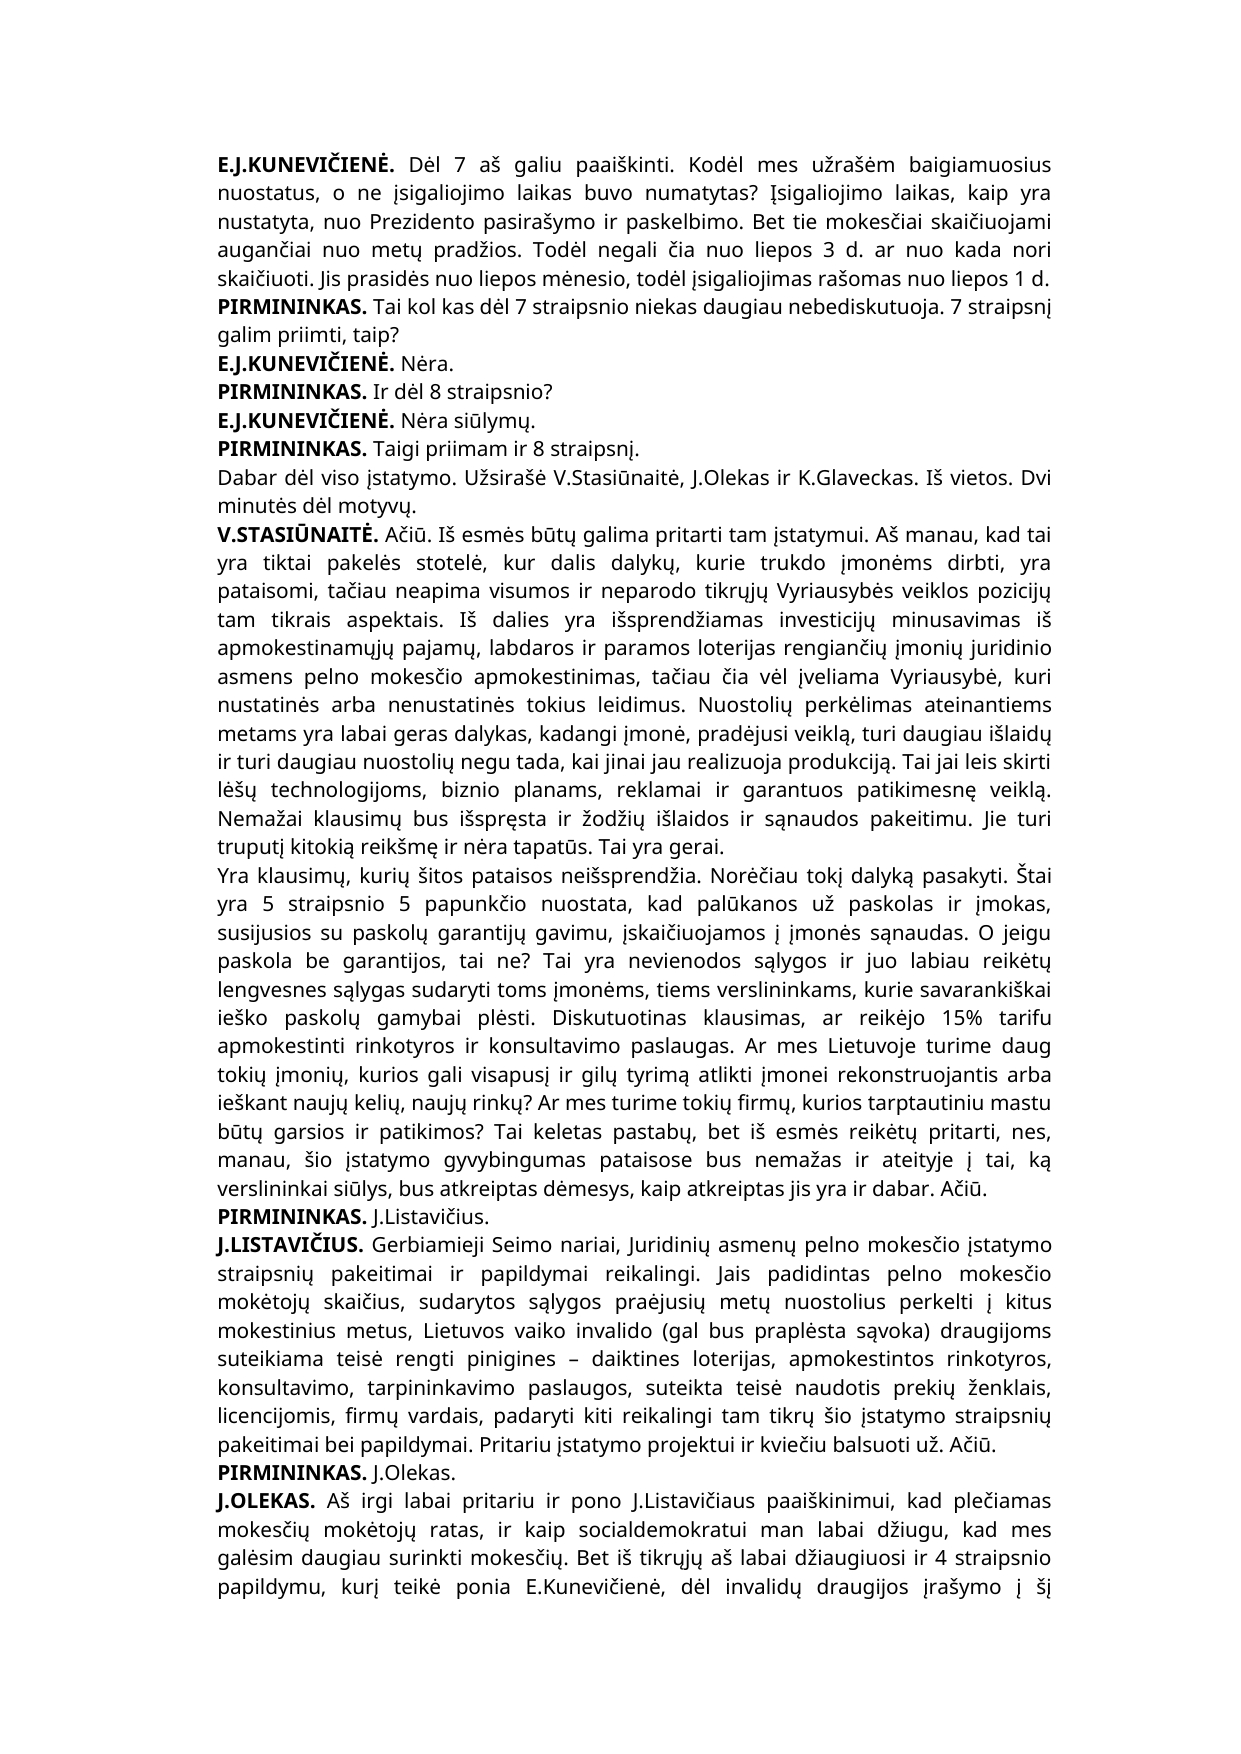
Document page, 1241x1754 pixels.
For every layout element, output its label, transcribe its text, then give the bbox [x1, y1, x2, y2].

text Dabar dėl viso įstatymo. Užsirašė V.Stasiūnaitė, J.Olekas ir K.Glaveckas. Iš vietos. Dvi minutės dėl motyvų. [217, 463, 1053, 520]
text PIRMININKAS. J.Listavičius. [217, 1202, 1053, 1231]
text E.J.KUNEVIČIENĖ. Dėl 7 aš galiu paaiškinti. Kodėl mes užrašėm baigiamuosius nuostatus, o ne įsigaliojimo laikas buvo numatytas? Įsigaliojimo laikas, kaip yra nustatyta, nuo Prezidento pasirašymo ir paskelbimo. Bet tie mokesčiai skaičiuojami augančiai nuo metų pradžios. Todėl negali čia nuo liepos 3 d. ar nuo kada nori skaičiuoti. Jis prasidės nuo liepos mėnesio, todėl įsigaliojimas rašomas nuo liepos 1 d. [217, 150, 1053, 292]
text PIRMININKAS. Ir dėl 8 straipsnio? [217, 377, 1053, 406]
text Yra klausimų, kurių šitos pataisos neišsprendžia. Norėčiau tokį dalyką pasakyti. Štai yra 5 straipsnio 5 papunkčio nuostata, kad palūkanos už paskolas ir įmokas, susijusios su paskolų garantijų gavimu, įskaičiuojamos į įmonės sąnaudas. O jeigu paskola be garantijos, tai ne? Tai yra nevienodos sąlygos ir juo labiau reikėtų lengvesnes sąlygas sudaryti toms įmonėms, tiems verslininkams, kurie savarankiškai ieško paskolų gamybai plėsti. Diskutuotinas klausimas, ar reikėjo 15% tarifu apmokestinti rinkotyros ir konsultavimo paslaugas. Ar mes Lietuvoje turime daug tokių įmonių, kurios gali visapusį ir gilų tyrimą atlikti įmonei rekonstruojantis arba ieškant naujų kelių, naujų rinkų? Ar mes turime tokių firmų, kurios tarptautiniu mastu būtų garsios ir patikimos? Tai keletas pastabų, bet iš esmės reikėtų pritarti, nes, manau, šio įstatymo gyvybingumas pataisose bus nemažas ir ateityje į tai, ką verslininkai siūlys, bus atkreiptas dėmesys, kaip atkreiptas jis yra ir dabar. Ačiū. [217, 861, 1053, 1202]
text PIRMININKAS. J.Olekas. [217, 1458, 1053, 1487]
text E.J.KUNEVIČIENĖ. Nėra siūlymų. [217, 406, 1053, 434]
text V.STASIŪNAITĖ. Ačiū. Iš esmės būtų galima pritarti tam įstatymui. Aš manau, kad tai yra tiktai pakelės stotelė, kur dalis dalykų, kurie trukdo įmonėms dirbti, yra pataisomi, tačiau neapima visumos ir neparodo tikrųjų Vyriausybės veiklos pozicijų tam tikrais aspektais. Iš dalies yra išsprendžiamas investicijų minusavimas iš apmokestinamųjų pajamų, labdaros ir paramos loterijas rengiančių įmonių juridinio asmens pelno mokesčio apmokestinimas, tačiau čia vėl įveliama Vyriausybė, kuri nustatinės arba nenustatinės tokius leidimus. Nuostolių perkėlimas ateinantiems metams yra labai geras dalykas, kadangi įmonė, pradėjusi veiklą, turi daugiau išlaidų ir turi daugiau nuostolių negu tada, kai jinai jau realizuoja produkciją. Tai jai leis skirti lėšų technologijoms, biznio planams, reklamai ir garantuos patikimesnę veiklą. Nemažai klausimų bus išspręsta ir žodžių išlaidos ir sąnaudos pakeitimu. Jie turi truputį kitokią reikšmę ir nėra tapatūs. Tai yra gerai. [217, 520, 1053, 861]
text J.LISTAVIČIUS. Gerbiamieji Seimo nariai, Juridinių asmenų pelno mokesčio įstatymo straipsnių pakeitimai ir papildymai reikalingi. Jais padidintas pelno mokesčio mokėtojų skaičius, sudarytos sąlygos praėjusių metų nuostolius perkelti į kitus mokestinius metus, Lietuvos vaiko invalido (gal bus praplėsta sąvoka) draugijoms suteikiama teisė rengti pinigines – daiktines loterijas, apmokestintos rinkotyros, konsultavimo, tarpininkavimo paslaugos, suteikta teisė naudotis prekių ženklais, licencijomis, firmų vardais, padaryti kiti reikalingi tam tikrų šio įstatymo straipsnių pakeitimai bei papildymai. Pritariu įstatymo projektui ir kviečiu balsuoti už. Ačiū. [217, 1231, 1053, 1458]
text J.OLEKAS. Aš irgi labai pritariu ir pono J.Listavičiaus paaiškinimui, kad plečiamas mokesčių mokėtojų ratas, ir kaip socialdemokratui man labai džiugu, kad mes galėsim daugiau surinkti mokesčių. Bet iš tikrųjų aš labai džiaugiuosi ir 4 straipsnio papildymu, kurį teikė ponia E.Kunevičienė, dėl invalidų draugijos įrašymo į šį [217, 1487, 1053, 1600]
text PIRMININKAS. Taigi priimam ir 8 straipsnį. [217, 434, 1053, 463]
text PIRMININKAS. Tai kol kas dėl 7 straipsnio niekas daugiau nebediskutuoja. 7 straipsnį galim priimti, taip? [217, 292, 1053, 349]
text E.J.KUNEVIČIENĖ. Nėra. [217, 349, 1053, 377]
